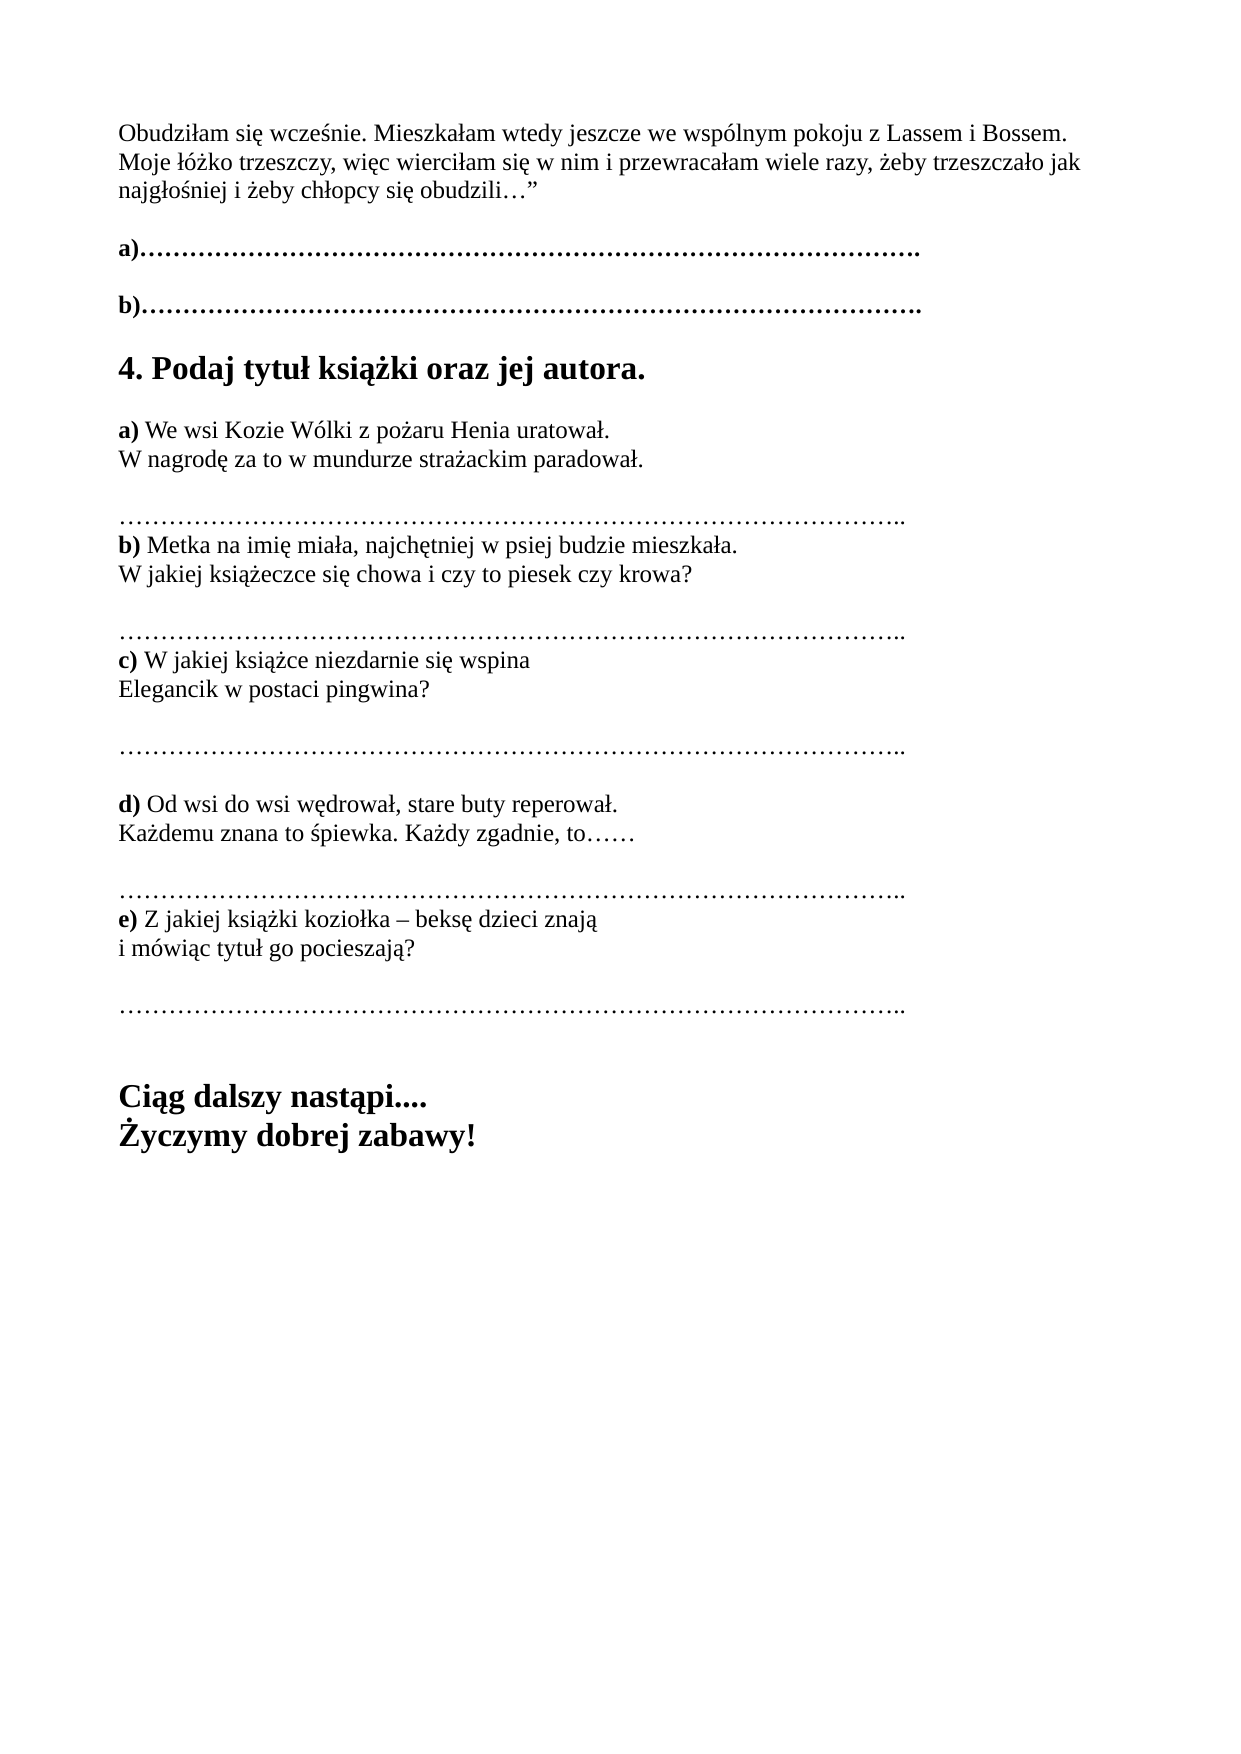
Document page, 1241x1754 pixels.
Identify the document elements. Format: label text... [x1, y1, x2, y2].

text Życzymy dobrej zabawy! [118, 1115, 1122, 1153]
text Obudziłam się wcześnie. Mieszkałam wtedy jeszcze we wspólnym pokoju z Lassem i Bossem. Moje łóżko trzeszczy, więc wierciłam się w nim i przewracałam wiele razy, żeby trzeszczało jak najgłośniej i żeby chłopcy się obudzili…” [118, 118, 1122, 204]
text Ciąg dalszy nastąpi.... [118, 1076, 1122, 1115]
text a)…………………………………………………………………………………. [118, 204, 1122, 262]
text 4. Podaj tytuł książki oraz jej autora. a) We wsi Kozie Wólki z pożaru Henia uratował. W nagrodę za to w mundurze strażackim paradował. [118, 319, 1122, 473]
text ………………………………………………………………………………….. e) Z jakiej książki koziołka – beksę dzieci znają i mówiąc tytuł go pocieszają? [118, 846, 1122, 961]
text ………………………………………………………………………………….. [118, 961, 1122, 1048]
text ………………………………………………………………………………….. c) W jakiej książce niezdarnie się wspina Elegancik w postaci pingwina? [118, 588, 1122, 703]
text ………………………………………………………………………………….. [118, 703, 1122, 760]
text ………………………………………………………………………………….. b) Metka na imię miała, najchętniej w psiej budzie mieszkała. W jakiej książeczce się chowa i czy to piesek czy krowa? [118, 473, 1122, 588]
text d) Od wsi do wsi wędrował, stare buty reperował. Każdemu znana to śpiewka. Każdy zgadnie, to…… [118, 760, 1122, 846]
text b)…………………………………………………………………………………. [118, 262, 1122, 319]
